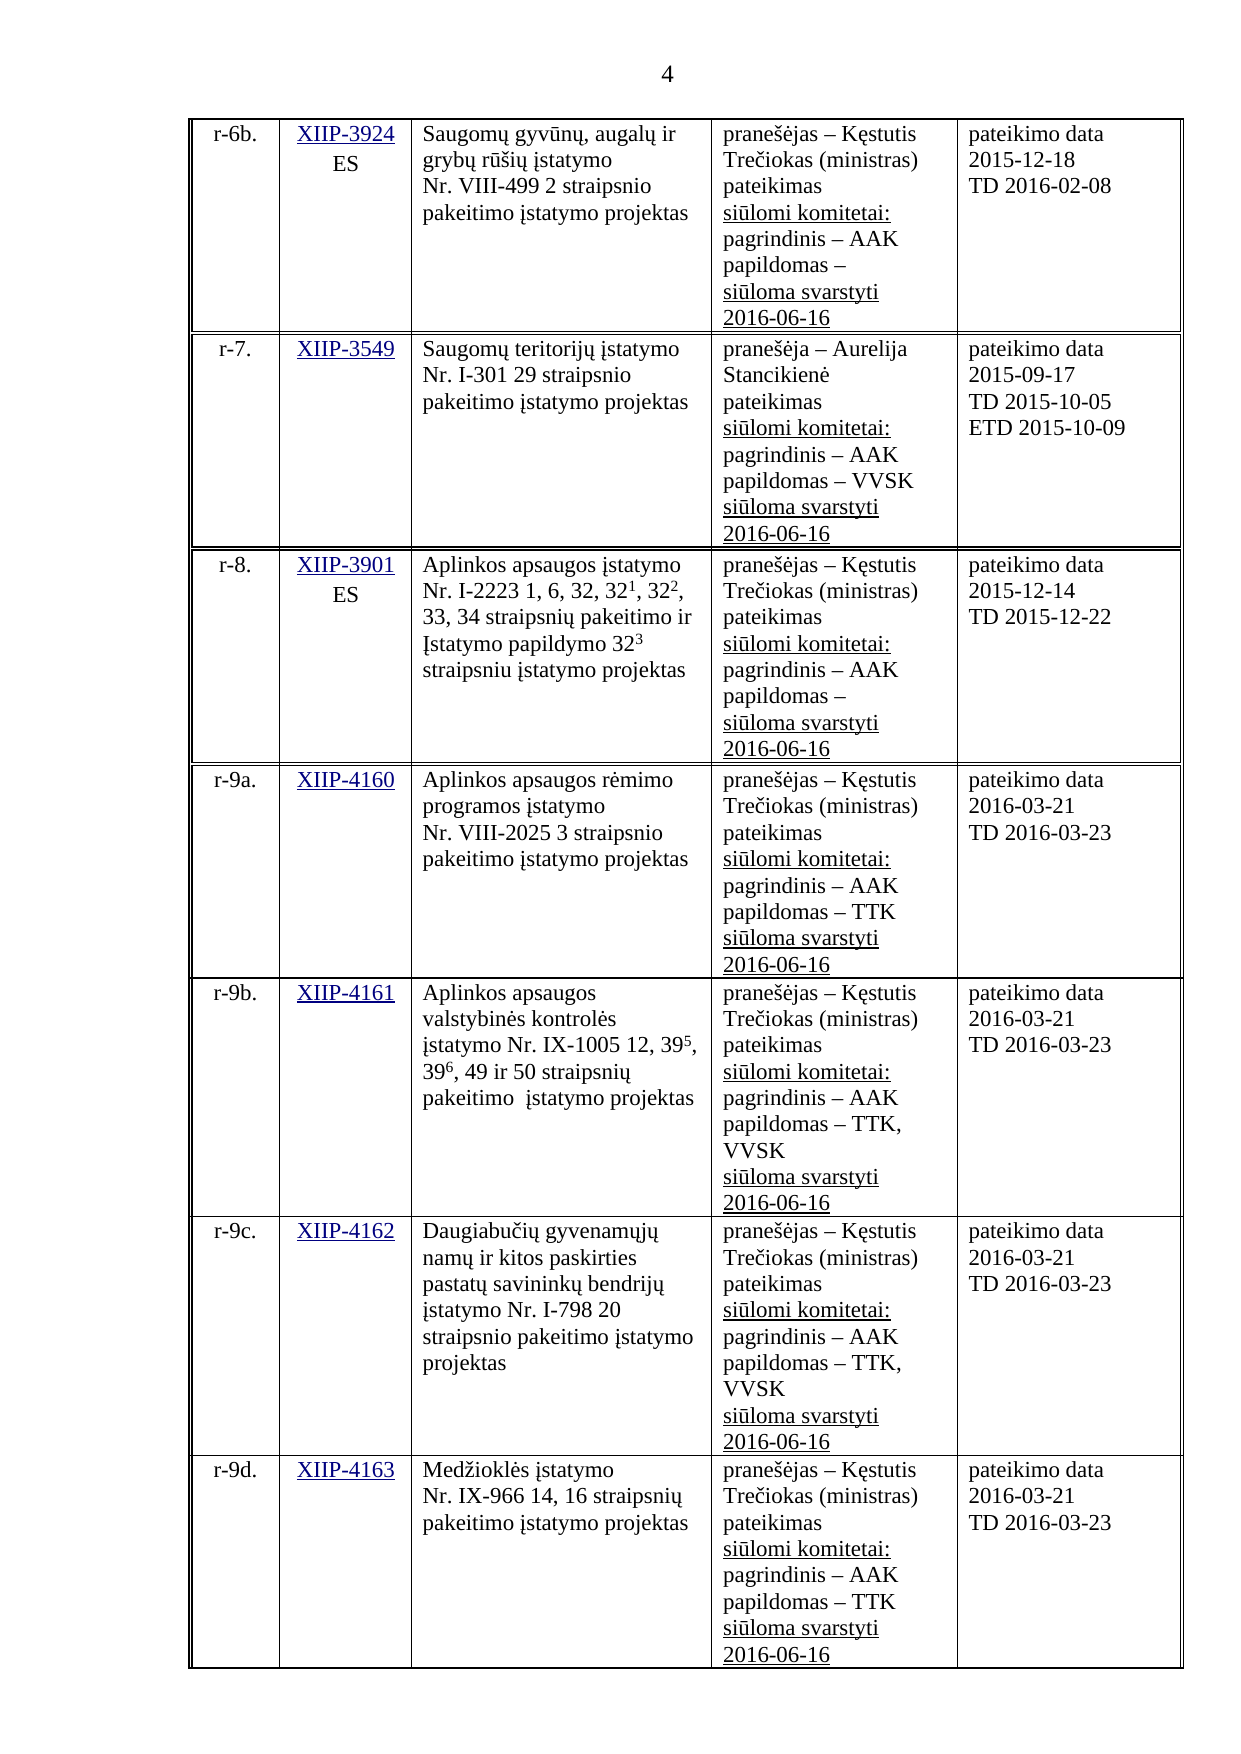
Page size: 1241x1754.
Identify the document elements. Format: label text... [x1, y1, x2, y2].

table_cell [1187, 118, 1240, 331]
table_cell [176, 762, 188, 977]
table_cell XIIP-4162 [280, 1217, 411, 1454]
table_cell Saugomų gyvūnų, augalų ir grybų rūšių įstatymo Nr. VIII-499 2 straipsnio pakeitimo įstatymo projektas [412, 120, 711, 331]
table_cell Daugiabučių gyvenamųjų namų ir kitos paskirties pastatų savininkų bendrijų įstatymo Nr. I-798 20 straipsnio pakeitimo įstatymo projektas [412, 1217, 711, 1454]
table_cell Aplinkos apsaugos valstybinės kontrolės įstatymo Nr. IX-1005 12, 395, 396, 49 ir 50 straipsnių pakeitimo įstatymo projektas [412, 979, 711, 1216]
table_cell r-9b. [193, 979, 279, 1216]
table_cell [1187, 762, 1240, 977]
table_cell [176, 118, 188, 331]
table_cell pranešėja – Aurelija Stancikienė pateikimas siūlomi komitetai: pagrindinis – AAK papildomas – VVSK siūloma svarstyti 2016-06-16 [712, 335, 957, 546]
table_cell Saugomų teritorijų įstatymo Nr. I-301 29 straipsnio pakeitimo įstatymo projektas [412, 335, 711, 546]
table_cell [1187, 1216, 1240, 1454]
table_cell r-9d. [193, 1456, 279, 1667]
table_cell [1187, 1455, 1240, 1667]
table_cell pateikimo data 2016-03-21 TD 2016-03-23 [958, 1456, 1180, 1667]
table_cell r-9c. [193, 1217, 279, 1454]
table_cell XIIP-4163 [280, 1456, 411, 1667]
table_cell XIIP-4160 [280, 766, 411, 977]
table_cell pranešėjas – Kęstutis Trečiokas (ministras) pateikimas siūlomi komitetai: pagrindinis – AAK papildomas – TTK, VVSK siūloma svarstyti 2016-06-16 [712, 979, 957, 1216]
table_cell r-9a. [193, 766, 279, 977]
table_cell pateikimo data 2016-03-21 TD 2016-03-23 [958, 766, 1180, 977]
table_cell r-7. [193, 335, 279, 546]
table_cell Medžioklės įstatymo Nr. IX-966 14, 16 straipsnių pakeitimo įstatymo projektas [412, 1456, 711, 1667]
table_cell pateikimo data 2016-03-21 TD 2016-03-23 [958, 1217, 1180, 1454]
table_cell [1187, 977, 1240, 1216]
table_cell [176, 331, 188, 546]
table_cell [176, 546, 188, 762]
table_cell XIIP-3901 ES [280, 551, 411, 762]
table_cell pateikimo data 2015-12-14 TD 2015-12-22 [958, 551, 1180, 762]
table_cell [176, 1455, 188, 1667]
table_cell pranešėjas – Kęstutis Trečiokas (ministras) pateikimas siūlomi komitetai: pagrindinis – AAK papildomas – TTK, VVSK siūloma svarstyti 2016-06-16 [712, 1217, 957, 1454]
table_cell pranešėjas – Kęstutis Trečiokas (ministras) pateikimas siūlomi komitetai: pagrindinis – AAK papildomas – siūloma svarstyti 2016-06-16 [712, 120, 957, 331]
table_cell XIIP-3924 ES [280, 120, 411, 331]
table_cell pranešėjas – Kęstutis Trečiokas (ministras) pateikimas siūlomi komitetai: pagrindinis – AAK papildomas – TTK siūloma svarstyti 2016-06-16 [712, 1456, 957, 1667]
table_cell [1187, 331, 1240, 546]
table_cell r-8. [193, 551, 279, 762]
table_cell [176, 1216, 188, 1454]
table_cell [176, 977, 188, 1216]
table_cell pranešėjas – Kęstutis Trečiokas (ministras) pateikimas siūlomi komitetai: pagrindinis – AAK papildomas – TTK siūloma svarstyti 2016-06-16 [712, 766, 957, 977]
table_cell pateikimo data 2015-09-17 TD 2015-10-05 ETD 2015-10-09 [958, 335, 1180, 546]
table_cell Aplinkos apsaugos įstatymo Nr. I-2223 1, 6, 32, 321, 322, 33, 34 straipsnių pakeitimo ir Įstatymo papildymo 323 straipsniu įstatymo projektas [412, 551, 711, 762]
table_cell XIIP-3549 [280, 335, 411, 546]
table_cell pateikimo data 2016-03-21 TD 2016-03-23 [958, 979, 1180, 1216]
table_cell r-6b. [193, 120, 279, 331]
table_cell pranešėjas – Kęstutis Trečiokas (ministras) pateikimas siūlomi komitetai: pagrindinis – AAK papildomas – siūloma svarstyti 2016-06-16 [712, 551, 957, 762]
table_cell [1187, 546, 1240, 762]
table_cell pateikimo data 2015-12-18 TD 2016-02-08 [958, 120, 1180, 331]
table_cell XIIP-4161 [280, 979, 411, 1216]
table_cell Aplinkos apsaugos rėmimo programos įstatymo Nr. VIII-2025 3 straipsnio pakeitimo įstatymo projektas [412, 766, 711, 977]
